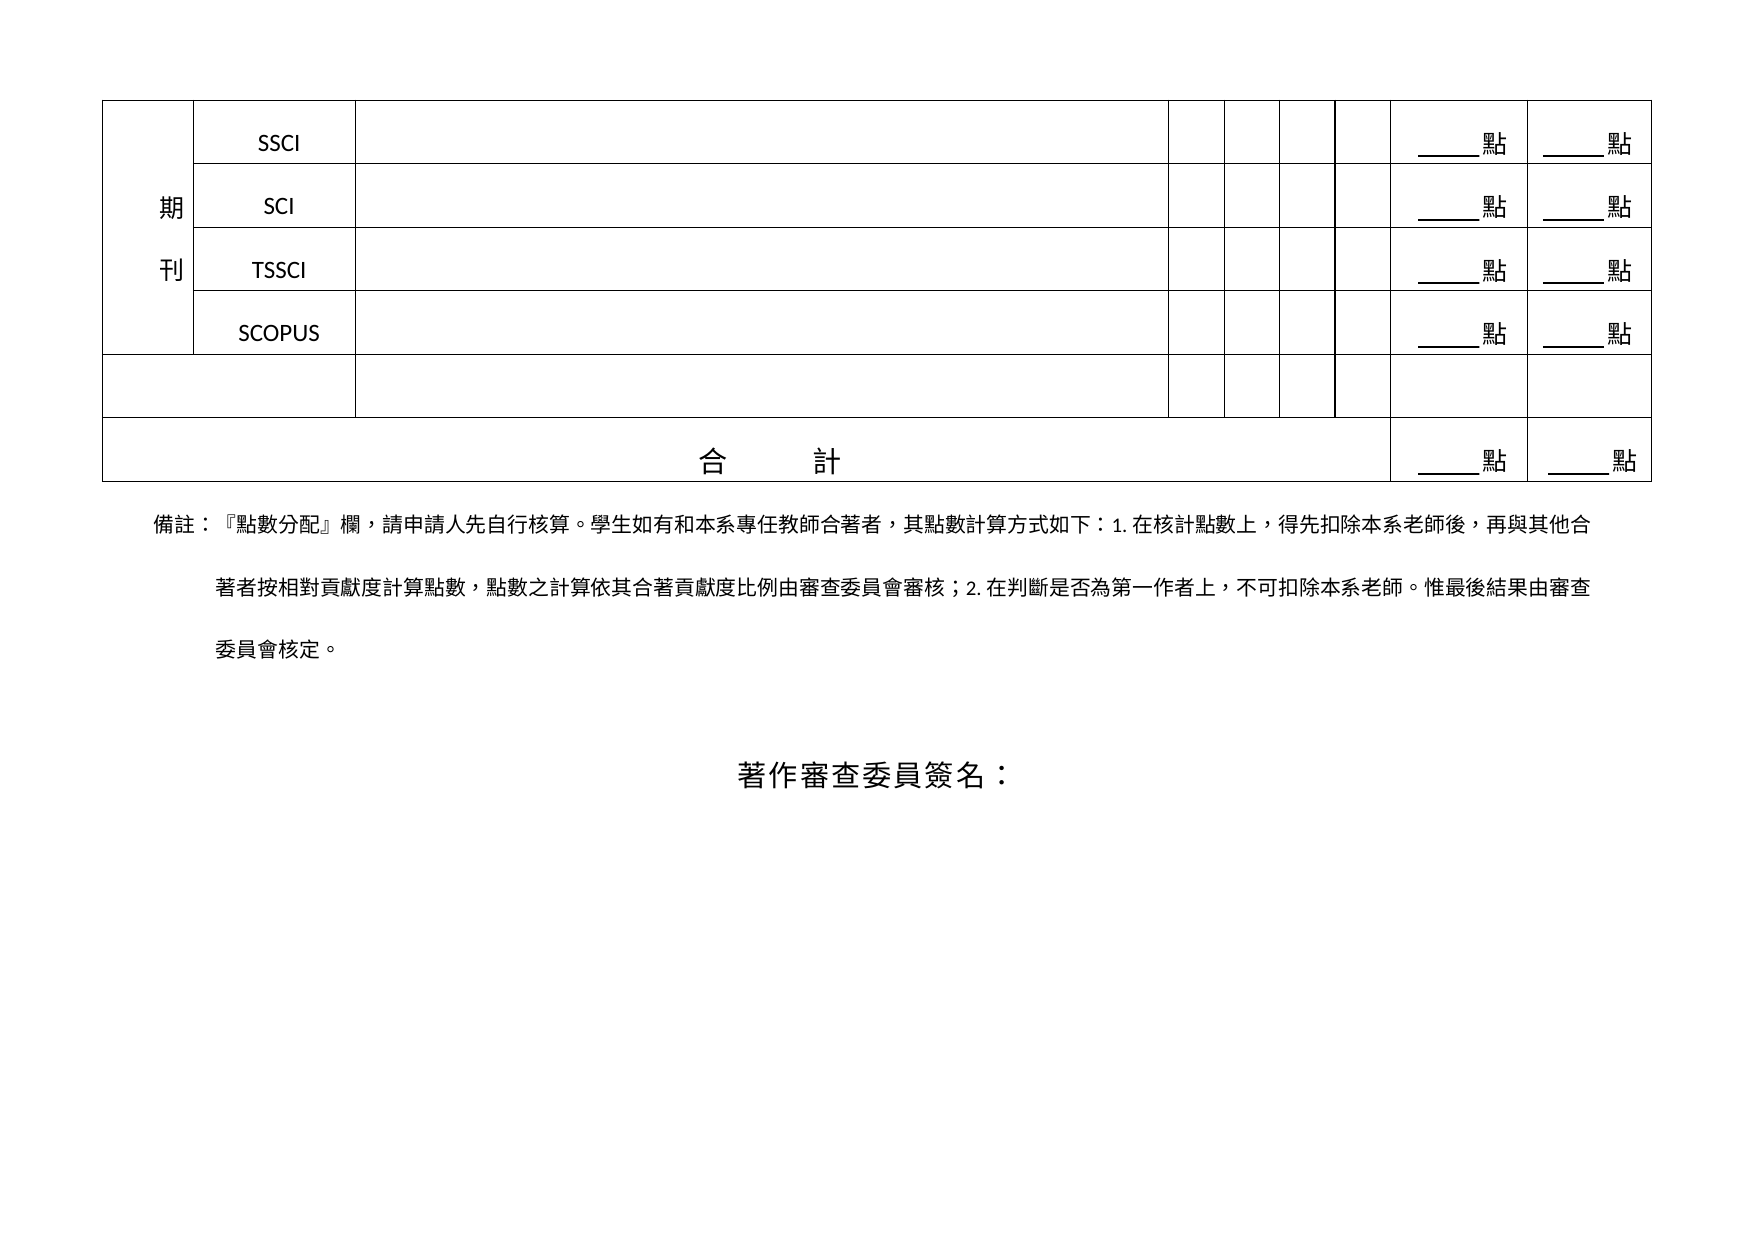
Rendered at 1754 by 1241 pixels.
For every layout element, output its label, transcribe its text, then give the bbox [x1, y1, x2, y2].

table_cell 點 [1391, 101, 1527, 163]
table_cell [1280, 355, 1334, 417]
table_cell TSSCI [194, 228, 355, 290]
table_cell 合 計 [103, 418, 1390, 481]
table_cell [1225, 355, 1279, 417]
table_cell 點 [1391, 228, 1527, 290]
table_cell 點 [1391, 164, 1527, 227]
table_cell 點 [1391, 418, 1527, 481]
table_cell [1169, 228, 1224, 290]
table_cell [1169, 164, 1224, 227]
table_cell [1336, 164, 1390, 227]
table_cell [356, 164, 1168, 227]
table_cell [356, 228, 1168, 290]
table_cell 點 [1528, 291, 1651, 354]
table_cell SSCI [194, 101, 355, 163]
table_cell [1280, 101, 1334, 163]
table_cell [1169, 291, 1224, 354]
table_cell [1336, 228, 1390, 290]
table_cell [1280, 228, 1334, 290]
table_cell [1336, 291, 1390, 354]
table_cell [1528, 355, 1651, 417]
table_cell 點 [1528, 101, 1651, 163]
table_cell 點 [1528, 418, 1651, 481]
table_cell [356, 291, 1168, 354]
table_cell SCOPUS [194, 291, 355, 354]
table_cell 點 [1391, 291, 1527, 354]
table_cell [1169, 355, 1224, 417]
table_cell SCI [194, 164, 355, 227]
table_cell [1225, 101, 1279, 163]
table_cell 點 [1528, 228, 1651, 290]
table_cell [356, 355, 1168, 417]
table_cell [103, 355, 355, 417]
table_cell [1391, 355, 1527, 417]
table_cell [1225, 228, 1279, 290]
text 備註：『點數分配』欄，請申請人先自行核算。學生如有和本系專任教師合著者，其點數計算方式如下：1. 在核計點數上，得先扣除本系老師後，再與其他合著者按相對貢獻度計算點數，點數之計算依其合著貢獻度比例由審查委員會審核；2. 在判斷是否為第一作者上，不可扣除本系老師。惟最後結果由審查委員會核定。 [153, 482, 1601, 669]
table_cell 期刊 [103, 101, 193, 354]
table_cell [1280, 164, 1334, 227]
table_cell [1280, 291, 1334, 354]
table_cell 點 [1528, 164, 1651, 227]
table_cell [1169, 101, 1224, 163]
table_cell [1336, 101, 1390, 163]
table_cell [1225, 291, 1279, 354]
table_cell [1225, 164, 1279, 227]
table_cell [356, 101, 1168, 163]
text 著作審查委員簽名： [153, 732, 1601, 794]
table_cell [1336, 355, 1390, 417]
